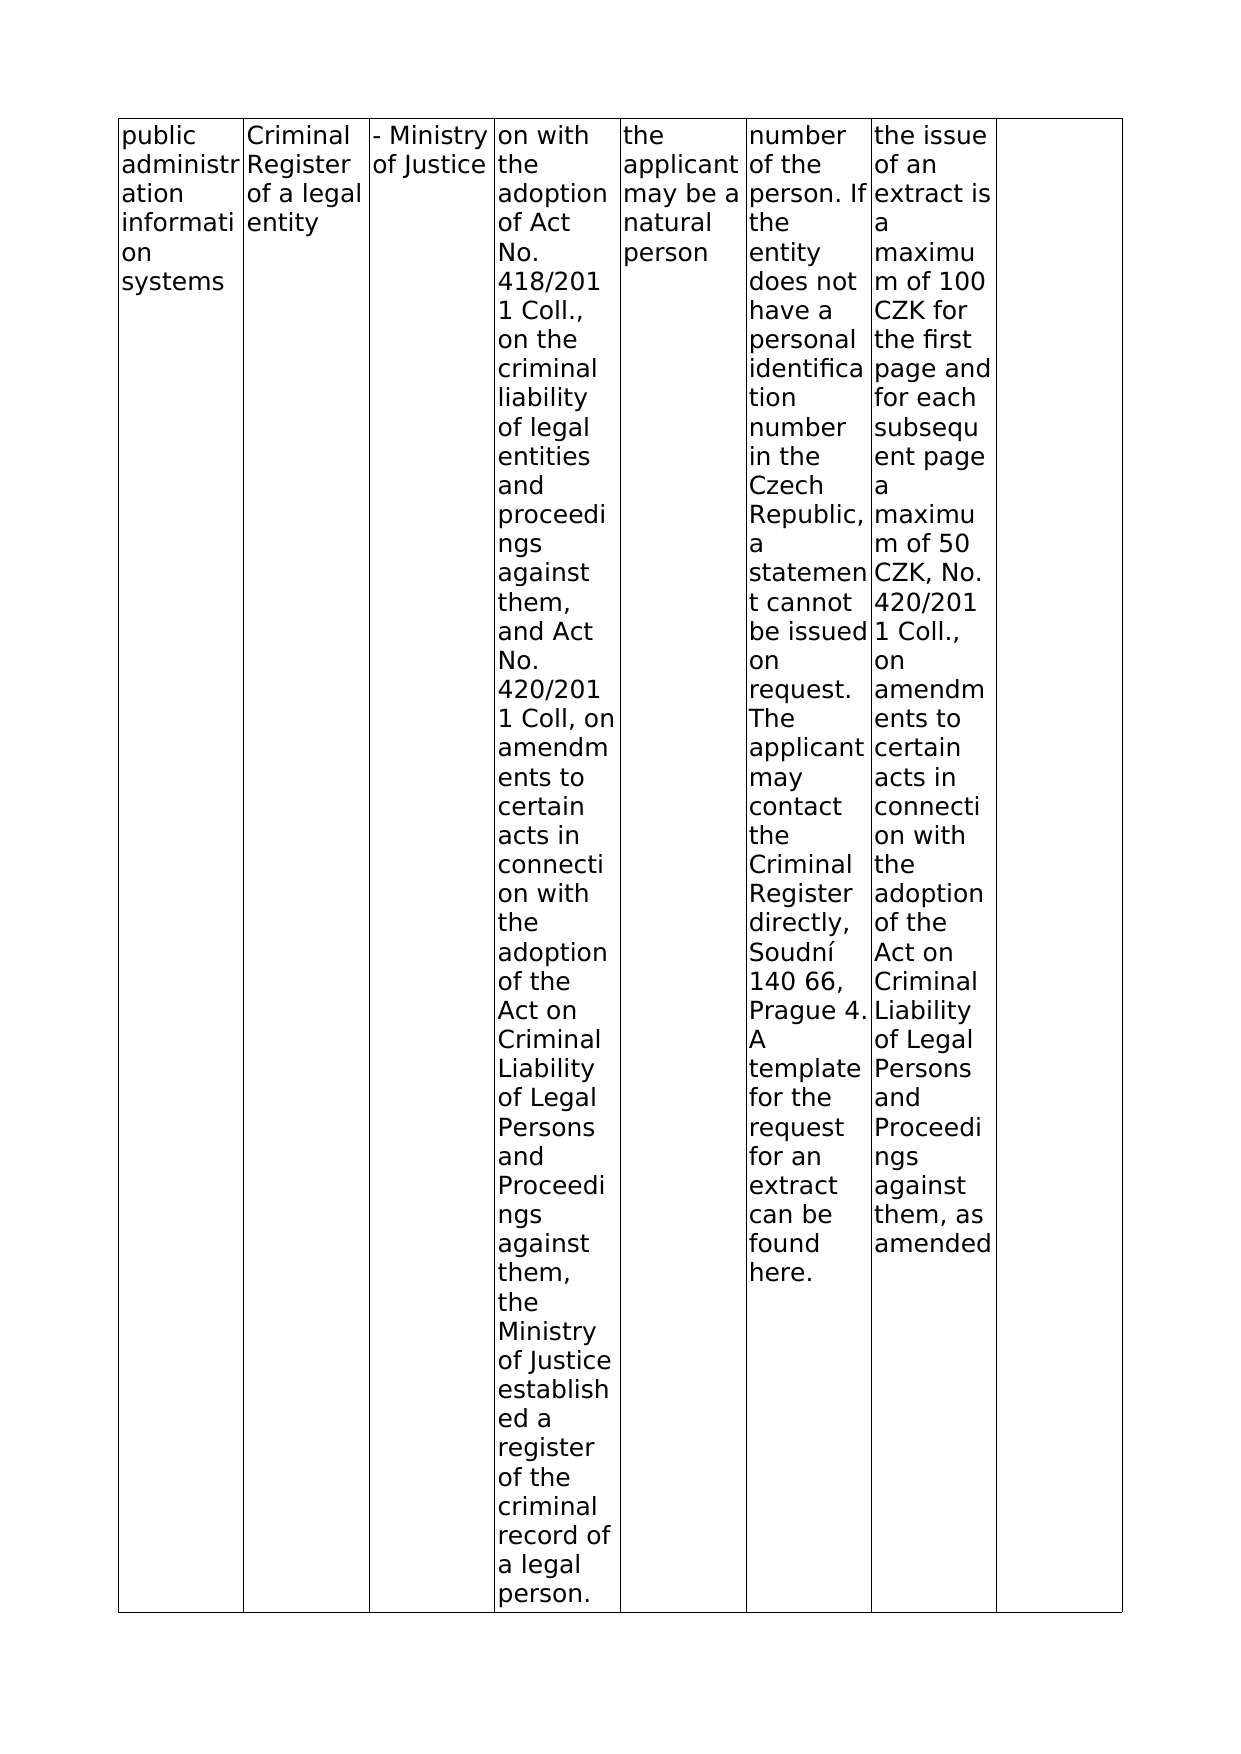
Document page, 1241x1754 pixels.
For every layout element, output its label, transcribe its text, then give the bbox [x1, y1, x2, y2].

table_cell public administration information systems [119, 119, 243, 1612]
table_cell the applicant may be a natural person [621, 119, 746, 1612]
table_cell - Ministry of Justice [370, 119, 494, 1612]
table_cell the issue of an extract is a maximum of 100 CZK for the first page and for each subsequent page a maximum of 50 CZK, No. 420/2011 Coll., on amendments to certain acts in connection with the adoption of the Act on Criminal Liability of Legal Persons and Proceedings against them, as amended [872, 119, 996, 1612]
table_cell number of the person. If the entity does not have a personal identification number in the Czech Republic, a statement cannot be issued on request. The applicant may contact the Criminal Register directly, Soudní 140 66, Prague 4. A template for the request for an extract can be found here. [747, 119, 871, 1612]
table_cell on with the adoption of Act No. 418/2011 Coll., on the criminal liability of legal entities and proceedings against them, and Act No. 420/2011 Coll, on amendments to certain acts in connection with the adoption of the Act on Criminal Liability of Legal Persons and Proceedings against them, the Ministry of Justice established a register of the criminal record of a legal person. [495, 119, 620, 1612]
table_cell Criminal Register of a legal entity [244, 119, 369, 1612]
table_cell [997, 119, 1122, 1612]
